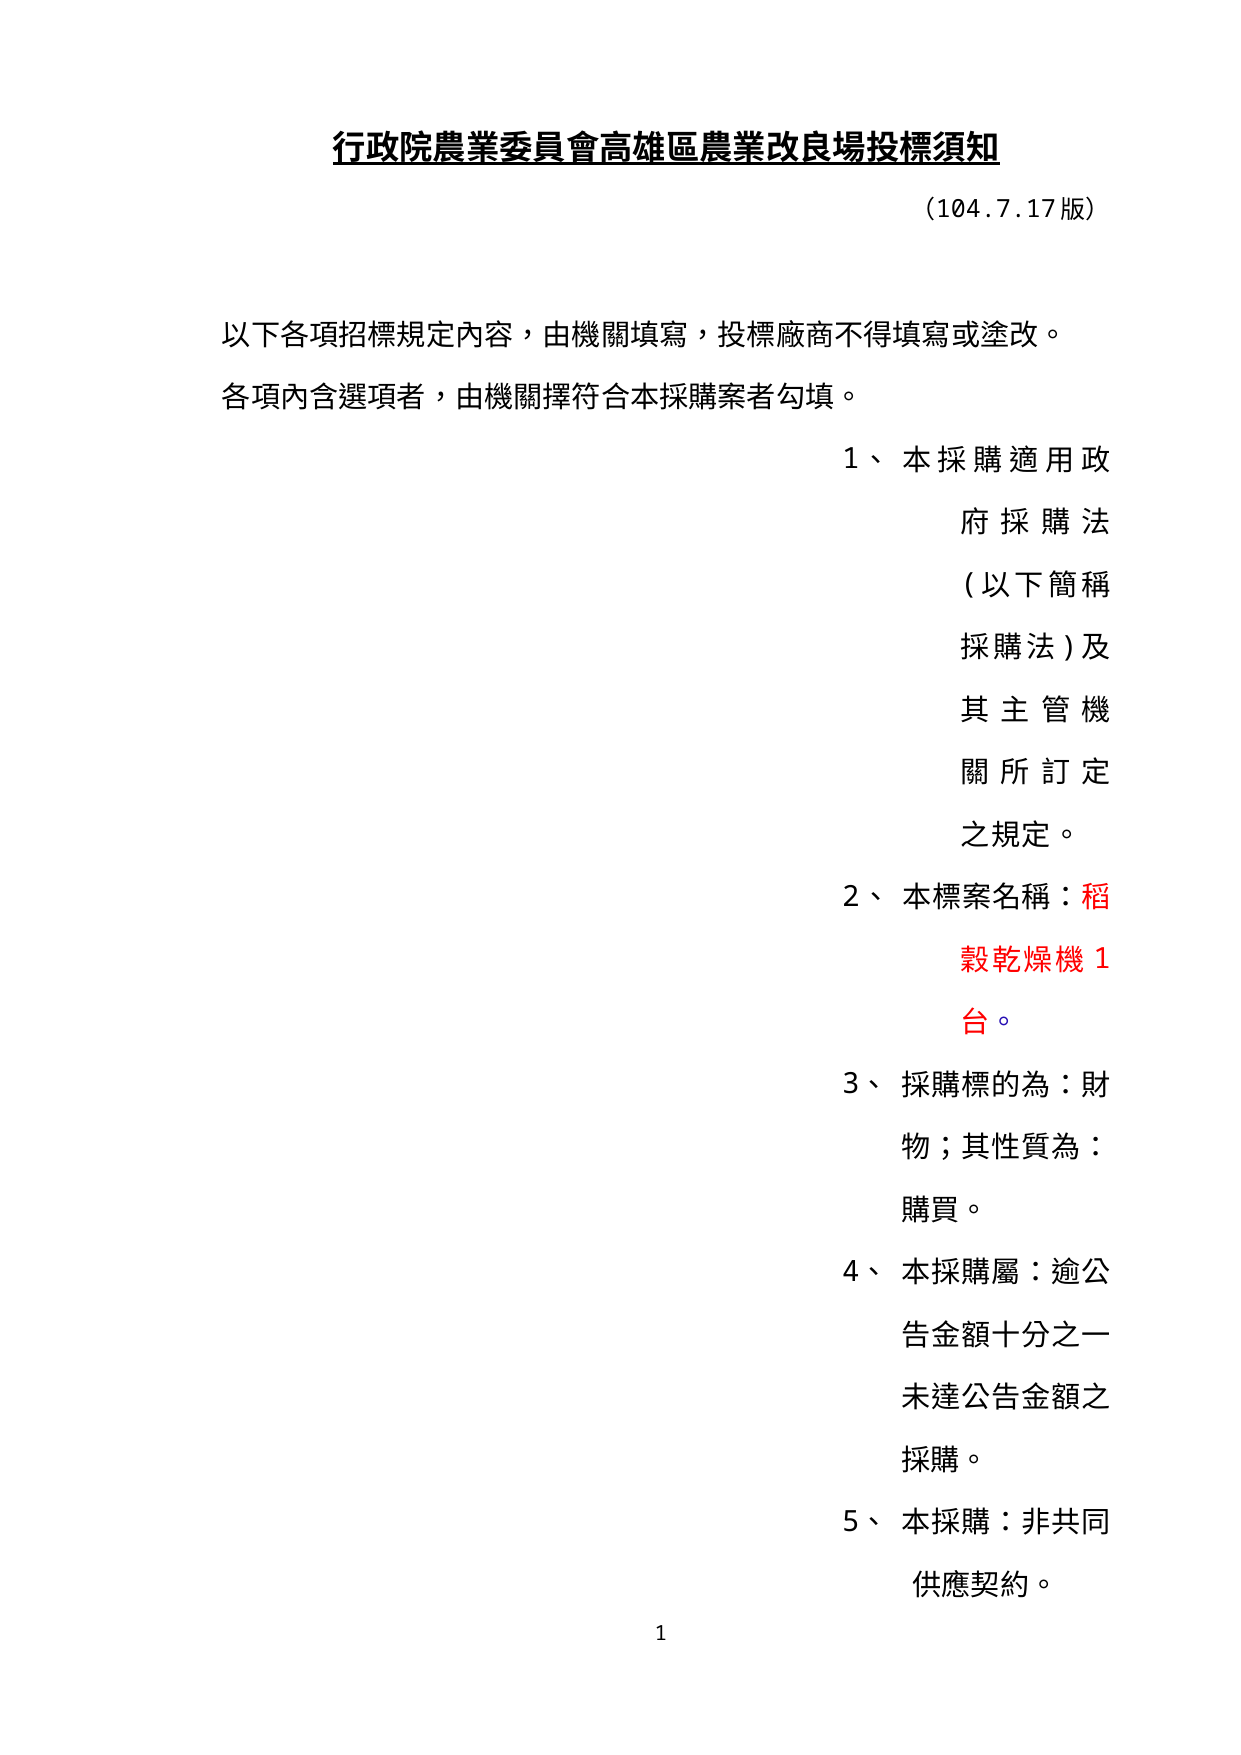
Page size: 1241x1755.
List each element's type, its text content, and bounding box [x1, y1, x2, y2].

text 以下各項招標規定內容，由機關填寫，投標廠商不得填寫或塗改。 [222, 291, 1110, 353]
list 本標案名稱：稻穀乾燥機1台。 [842, 853, 1110, 1041]
list 本採購適用政府採購法(以下簡稱採購法)及其主管機關所訂定之規定。 [842, 416, 1110, 853]
list 本採購屬：逾公告金額十分之一未達公告金額之採購。 [842, 1228, 1110, 1478]
list 本採購：非共同供應契約。 [842, 1478, 1110, 1603]
text 各項內含選項者，由機關擇符合本採購案者勾填。 [222, 353, 1110, 416]
text （104.7.17版） [222, 166, 1110, 228]
text 行政院農業委員會高雄區農業改良場投標須知 [222, 103, 1110, 166]
list 採購標的為：財物；其性質為：購買。 [842, 1041, 1110, 1228]
